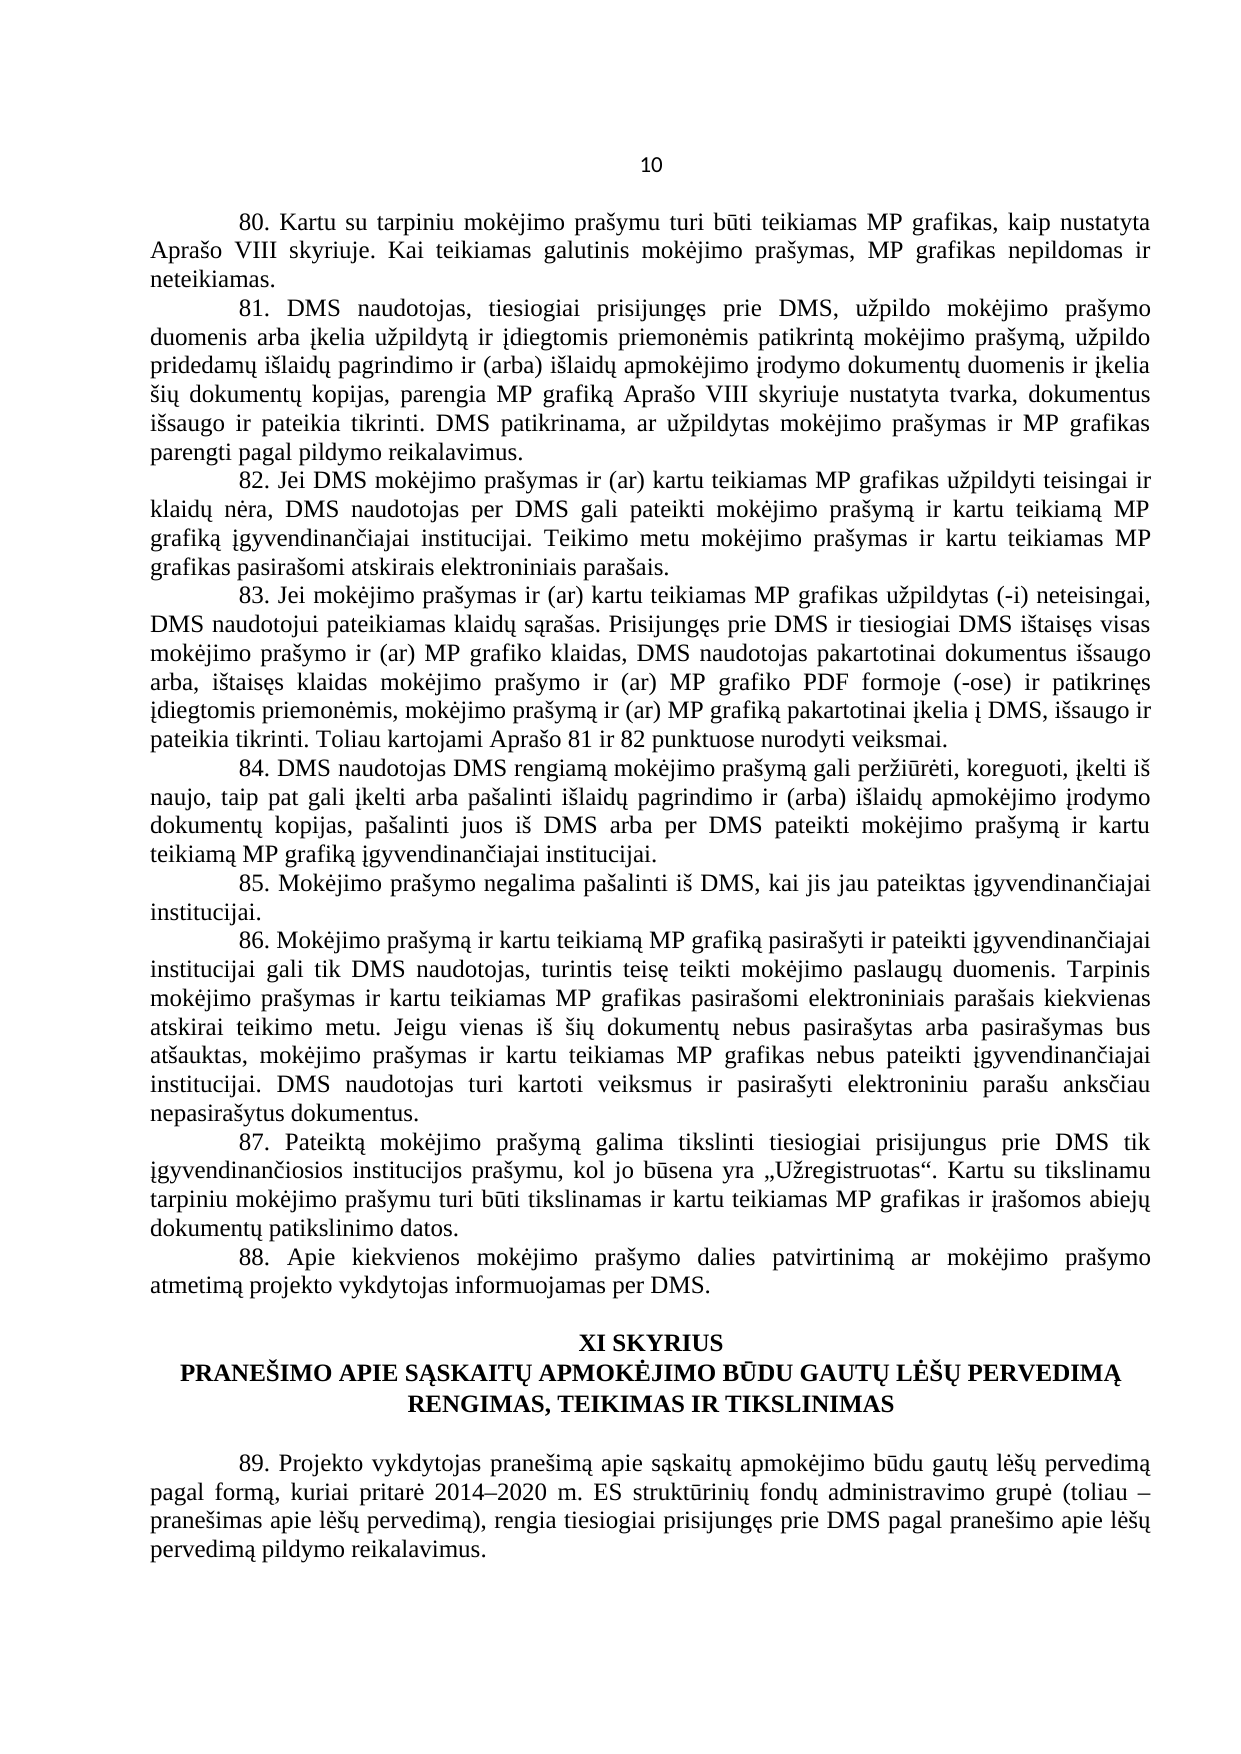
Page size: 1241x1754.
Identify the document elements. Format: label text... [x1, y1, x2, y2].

text 84. DMS naudotojas DMS rengiamą mokėjimo prašymą gali peržiūrėti, koreguoti, įkelti iš naujo, taip pat gali įkelti arba pašalinti išlaidų pagrindimo ir (arba) išlaidų apmokėjimo įrodymo dokumentų kopijas, pašalinti juos iš DMS arba per DMS pateikti mokėjimo prašymą ir kartu teikiamą MP grafiką įgyvendinančiajai institucijai. [150, 753, 1152, 868]
text 81. DMS naudotojas, tiesiogiai prisijungęs prie DMS, užpildo mokėjimo prašymo duomenis arba įkelia užpildytą ir įdiegtomis priemonėmis patikrintą mokėjimo prašymą, užpildo pridedamų išlaidų pagrindimo ir (arba) išlaidų apmokėjimo įrodymo dokumentų duomenis ir įkelia šių dokumentų kopijas, parengia MP grafiką Aprašo VIII skyriuje nustatyta tvarka, dokumentus išsaugo ir pateikia tikrinti. DMS patikrinama, ar užpildytas mokėjimo prašymas ir MP grafikas parengti pagal pildymo reikalavimus. [150, 293, 1152, 466]
text 86. Mokėjimo prašymą ir kartu teikiamą MP grafiką pasirašyti ir pateikti įgyvendinančiajai institucijai gali tik DMS naudotojas, turintis teisę teikti mokėjimo paslaugų duomenis. Tarpinis mokėjimo prašymas ir kartu teikiamas MP grafikas pasirašomi elektroniniais parašais kiekvienas atskirai teikimo metu. Jeigu vienas iš šių dokumentų nebus pasirašytas arba pasirašymas bus atšauktas, mokėjimo prašymas ir kartu teikiamas MP grafikas nebus pateikti įgyvendinančiajai institucijai. DMS naudotojas turi kartoti veiksmus ir pasirašyti elektroniniu parašu anksčiau nepasirašytus dokumentus. [150, 926, 1152, 1127]
text XI SKYRIUS [150, 1328, 1152, 1357]
text 88. Apie kiekvienos mokėjimo prašymo dalies patvirtinimą ar mokėjimo prašymo atmetimą projekto vykdytojas informuojamas per DMS. [150, 1242, 1152, 1299]
text 85. Mokėjimo prašymo negalima pašalinti iš DMS, kai jis jau pateiktas įgyvendinančiajai institucijai. [150, 868, 1152, 926]
text 87. Pateiktą mokėjimo prašymą galima tikslinti tiesiogiai prisijungus prie DMS tik įgyvendinančiosios institucijos prašymu, kol jo būsena yra „Užregistruotas“. Kartu su tikslinamu tarpiniu mokėjimo prašymu turi būti tikslinamas ir kartu teikiamas MP grafikas ir įrašomos abiejų dokumentų patikslinimo datos. [150, 1127, 1152, 1242]
text 80. Kartu su tarpiniu mokėjimo prašymu turi būti teikiamas MP grafikas, kaip nustatyta Aprašo VIII skyriuje. Kai teikiamas galutinis mokėjimo prašymas, MP grafikas nepildomas ir neteikiamas. [150, 207, 1152, 293]
text 82. Jei DMS mokėjimo prašymas ir (ar) kartu teikiamas MP grafikas užpildyti teisingai ir klaidų nėra, DMS naudotojas per DMS gali pateikti mokėjimo prašymą ir kartu teikiamą MP grafiką įgyvendinančiajai institucijai. Teikimo metu mokėjimo prašymas ir kartu teikiamas MP grafikas pasirašomi atskirais elektroniniais parašais. [150, 466, 1152, 581]
text 83. Jei mokėjimo prašymas ir (ar) kartu teikiamas MP grafikas užpildytas (-i) neteisingai, DMS naudotojui pateikiamas klaidų sąrašas. Prisijungęs prie DMS ir tiesiogiai DMS ištaisęs visas mokėjimo prašymo ir (ar) MP grafiko klaidas, DMS naudotojas pakartotinai dokumentus išsaugo arba, ištaisęs klaidas mokėjimo prašymo ir (ar) MP grafiko PDF formoje (-ose) ir patikrinęs įdiegtomis priemonėmis, mokėjimo prašymą ir (ar) MP grafiką pakartotinai įkelia į DMS, išsaugo ir pateikia tikrinti. Toliau kartojami Aprašo 81 ir 82 punktuose nurodyti veiksmai. [150, 581, 1152, 753]
text 89. Projekto vykdytojas pranešimą apie sąskaitų apmokėjimo būdu gautų lėšų pervedimą pagal formą, kuriai pritarė 2014–2020 m. ES struktūrinių fondų administravimo grupė (toliau –pranešimas apie lėšų pervedimą), rengia tiesiogiai prisijungęs prie DMS pagal pranešimo apie lėšų pervedimą pildymo reikalavimus. [150, 1448, 1152, 1563]
text PRANEŠIMO APIE SĄSKAITŲ APMOKĖJIMO BŪDU GAUTŲ LĖŠŲ PERVEDIMĄ RENGIMAS, TEIKIMAS IR TIKSLINIMAS [150, 1358, 1152, 1418]
